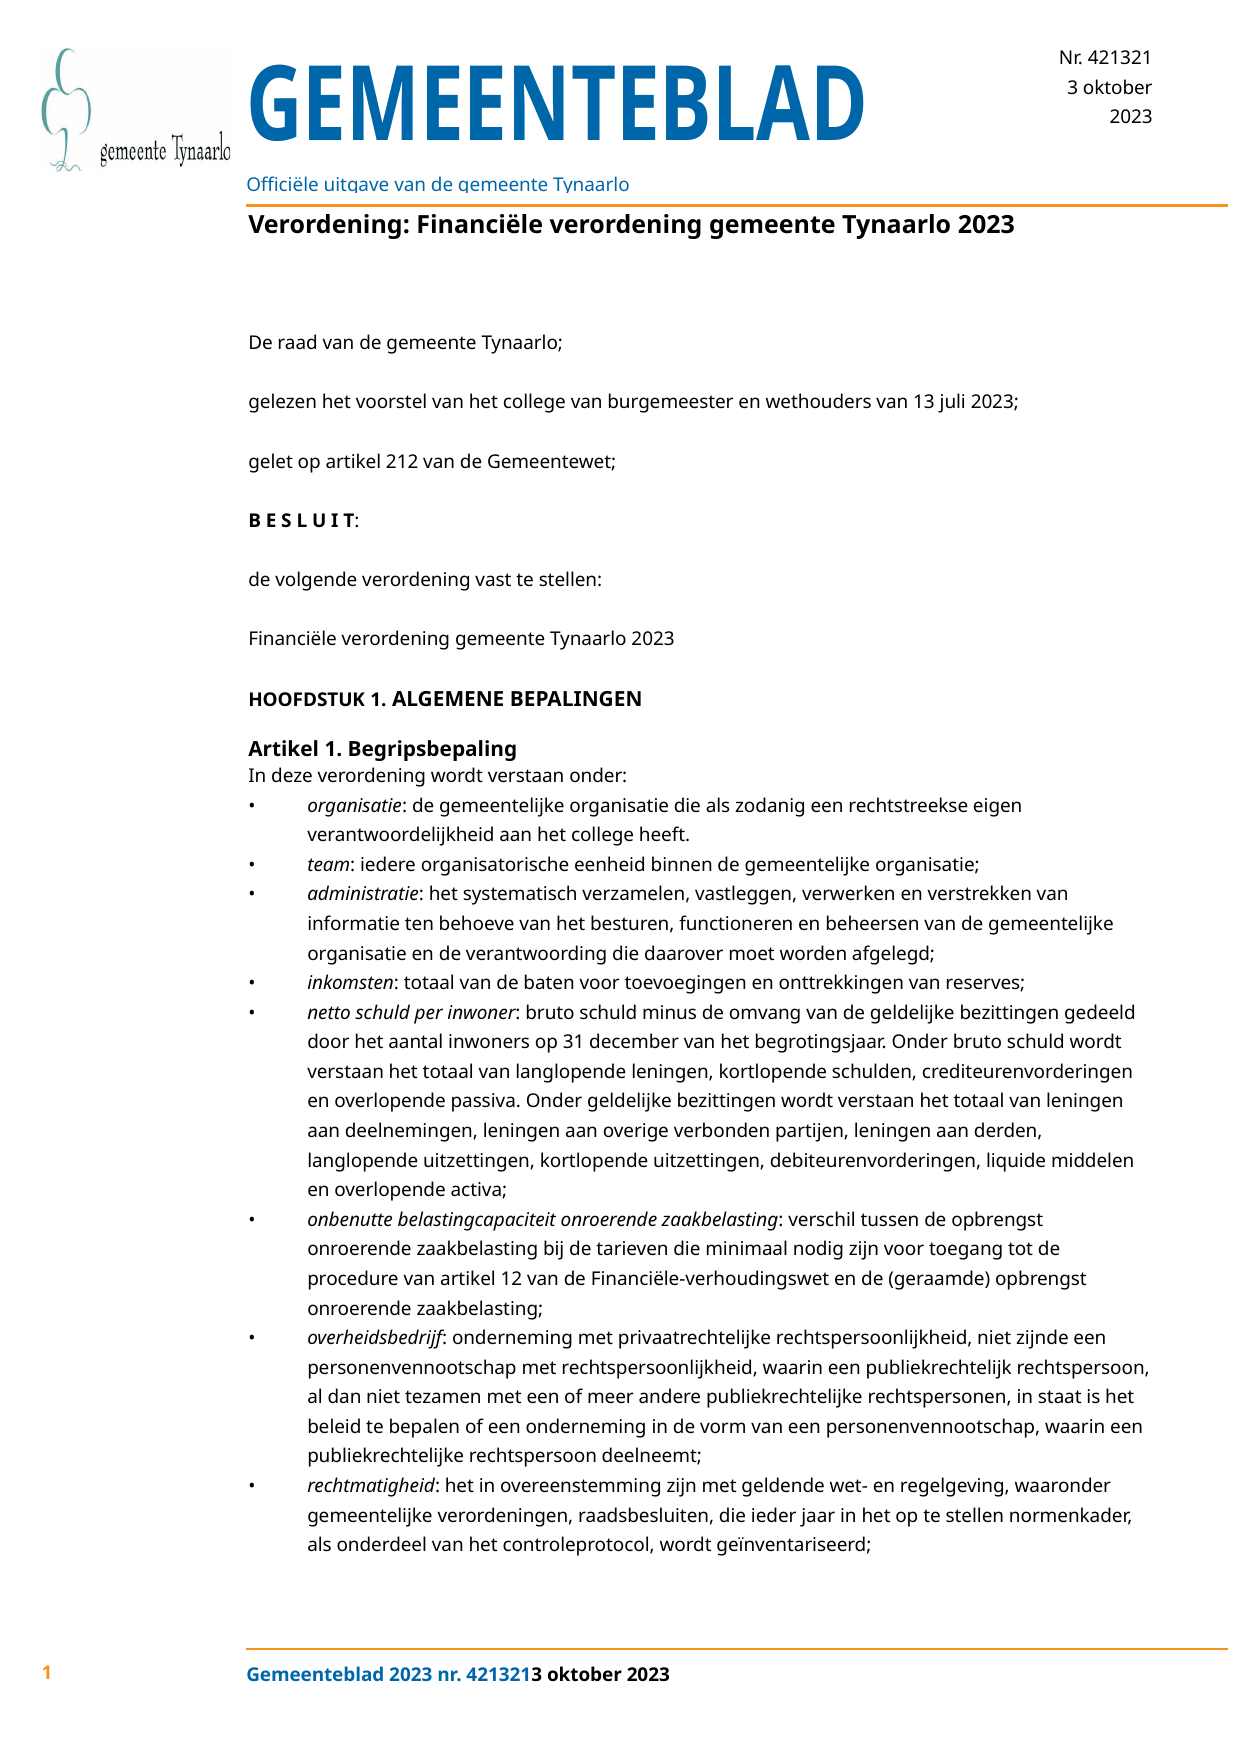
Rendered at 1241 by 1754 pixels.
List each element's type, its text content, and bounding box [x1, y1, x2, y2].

text Financiële verordening gemeente Tynaarlo 2023 [248, 625, 1152, 651]
text gelezen het voorstel van het college van burgemeester en wethouders van 13 juli 2023; [248, 389, 1152, 414]
list rechtmatigheid: het in overeenstemming zijn met geldende wet- en regelgeving, waaronder gemeentelijke verordeningen, raadsbesluiten, die ieder jaar in het op te stellen normenkader, als onderdeel van het controleprotocol, wordt geïnventariseerd; [248, 1472, 1152, 1557]
text Verordening: Financiële verordening gemeente Tynaarlo 2023 [248, 207, 1152, 241]
text De raad van de gemeente Tynaarlo; [248, 329, 1152, 355]
text de volgende verordening vast te stellen: [248, 566, 1152, 592]
list overheidsbedrijf: onderneming met privaatrechtelijke rechtspersoonlijkheid, niet zijnde een personenvennootschap met rechtspersoonlijkheid, waarin een publiekrechtelijk rechtspersoon, al dan niet tezamen met een of meer andere publiekrechtelijke rechtspersonen, in staat is het beleid te bepalen of een onderneming in de vorm van een personenvennootschap, waarin een publiekrechtelijke rechtspersoon deelneemt; [248, 1324, 1152, 1468]
text B E S L U I T: [248, 507, 1152, 533]
text In deze verordening wordt verstaan onder: [248, 762, 1152, 788]
list administratie: het systematisch verzamelen, vastleggen, verwerken en verstrekken van informatie ten behoeve van het besturen, functioneren en beheersen van de gemeentelijke organisatie en de verantwoording die daarover moet worden afgelegd; [248, 881, 1152, 965]
text gelet op artikel 212 van de Gemeentewet; [248, 448, 1152, 473]
list organisatie: de gemeentelijke organisatie die als zodanig een rechtstreekse eigen verantwoordelijkheid aan het college heeft. [248, 792, 1152, 847]
text Artikel 1. Begripsbepaling [248, 734, 1152, 762]
list onbenutte belastingcapaciteit onroerende zaakbelasting: verschil tussen de opbrengst onroerende zaakbelasting bij de tarieven die minimaal nodig zijn voor toegang tot de procedure van artikel 12 van de Financiële-verhoudingswet en de (geraamde) opbrengst onroerende zaakbelasting; [248, 1206, 1152, 1320]
picture [41, 47, 231, 172]
text HOOFDSTUK 1. ALGEMENE BEPALINGEN [248, 684, 1152, 713]
list inkomsten: totaal van de baten voor toevoegingen en onttrekkingen van reserves; [248, 969, 1152, 995]
list netto schuld per inwoner: bruto schuld minus de omvang van de geldelijke bezittingen gedeeld door het aantal inwoners op 31 december van het begrotingsjaar. Onder bruto schuld wordt verstaan het totaal van langlopende leningen, kortlopende schulden, crediteurenvorderingen en overlopende passiva. Onder geldelijke bezittingen wordt verstaan het totaal van leningen aan deelnemingen, leningen aan overige verbonden partijen, leningen aan derden, langlopende uitzettingen, kortlopende uitzettingen, debiteurenvorderingen, liquide middelen en overlopende activa; [248, 999, 1152, 1202]
list team: iedere organisatorische eenheid binnen de gemeentelijke organisatie; [248, 851, 1152, 877]
